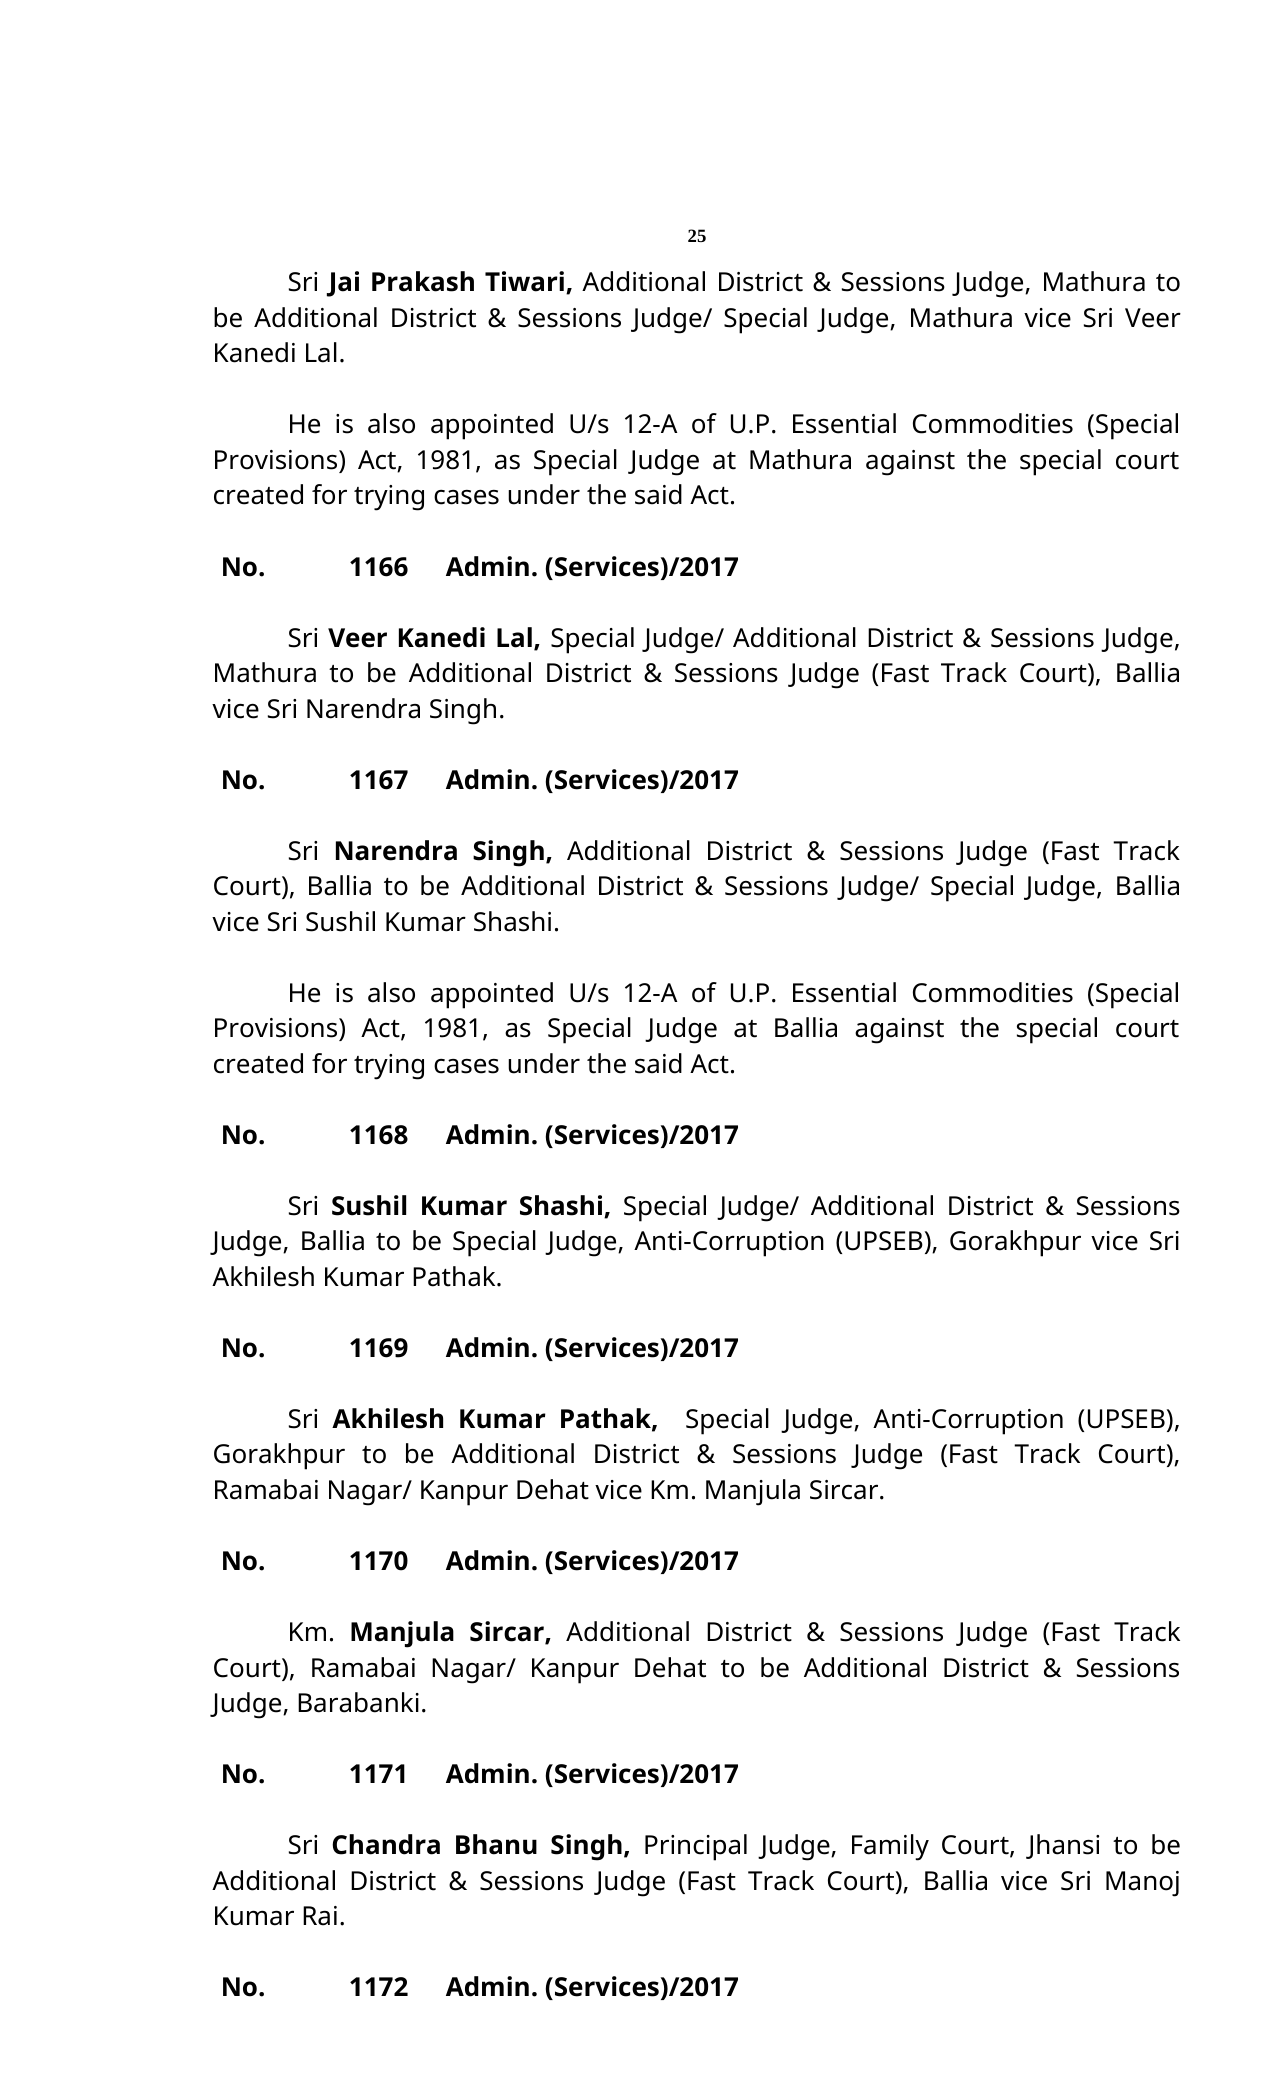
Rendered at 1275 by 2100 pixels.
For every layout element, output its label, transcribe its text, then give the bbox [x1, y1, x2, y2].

table_header Admin. (Services)/2017 [434, 1330, 778, 1365]
table_header [300, 761, 434, 797]
table_header Admin. (Services)/2017 [434, 1543, 778, 1578]
text Sri Sushil Kumar Shashi, Special Judge/ Additional District & Sessions Judge, Ballia to be Special Judge, Anti-Corruption (UPSEB), Gorakhpur vice Sri Akhilesh Kumar Pathak. [212, 1187, 1181, 1294]
table_header [300, 1116, 434, 1152]
table_header [300, 1756, 434, 1791]
text Sri Jai Prakash Tiwari, Additional District & Sessions Judge, Mathura to be Additional District & Sessions Judge/ Special Judge, Mathura vice Sri Veer Kanedi Lal. [212, 264, 1181, 371]
table_header Admin. (Services)/2017 [434, 761, 778, 797]
table_header No. [209, 1543, 300, 1578]
table_header Admin. (Services)/2017 [434, 548, 778, 584]
table_header No. [209, 1330, 300, 1365]
table_header No. [209, 1969, 300, 2004]
text Sri Veer Kanedi Lal, Special Judge/ Additional District & Sessions Judge, Mathura to be Additional District & Sessions Judge (Fast Track Court), Ballia vice Sri Narendra Singh. [212, 619, 1181, 726]
text He is also appointed U/s 12-A of U.P. Essential Commodities (Special Provisions) Act, 1981, as Special Judge at Ballia against the special court created for trying cases under the said Act. [212, 974, 1181, 1081]
text Sri Narendra Singh, Additional District & Sessions Judge (Fast Track Court), Ballia to be Additional District & Sessions Judge/ Special Judge, Ballia vice Sri Sushil Kumar Shashi. [212, 832, 1181, 939]
table_header No. [209, 1116, 300, 1152]
table_header Admin. (Services)/2017 [434, 1756, 778, 1791]
table_header [300, 548, 434, 584]
table_header No. [209, 1756, 300, 1791]
table_header No. [209, 761, 300, 797]
text Sri Chandra Bhanu Singh, Principal Judge, Family Court, Jhansi to be Additional District & Sessions Judge (Fast Track Court), Ballia vice Sri Manoj Kumar Rai. [212, 1827, 1181, 1933]
table_header Admin. (Services)/2017 [434, 1116, 778, 1152]
table_header [300, 1969, 434, 2004]
table_header [300, 1543, 434, 1578]
text He is also appointed U/s 12-A of U.P. Essential Commodities (Special Provisions) Act, 1981, as Special Judge at Mathura against the special court created for trying cases under the said Act. [212, 406, 1181, 513]
text Sri Akhilesh Kumar Pathak, Special Judge, Anti-Corruption (UPSEB), Gorakhpur to be Additional District & Sessions Judge (Fast Track Court), Ramabai Nagar/ Kanpur Dehat vice Km. Manjula Sircar. [212, 1401, 1181, 1507]
text Km. Manjula Sircar, Additional District & Sessions Judge (Fast Track Court), Ramabai Nagar/ Kanpur Dehat to be Additional District & Sessions Judge, Barabanki. [212, 1614, 1181, 1720]
table_header [300, 1330, 434, 1365]
table_header No. [209, 548, 300, 584]
table_header Admin. (Services)/2017 [434, 1969, 778, 2004]
